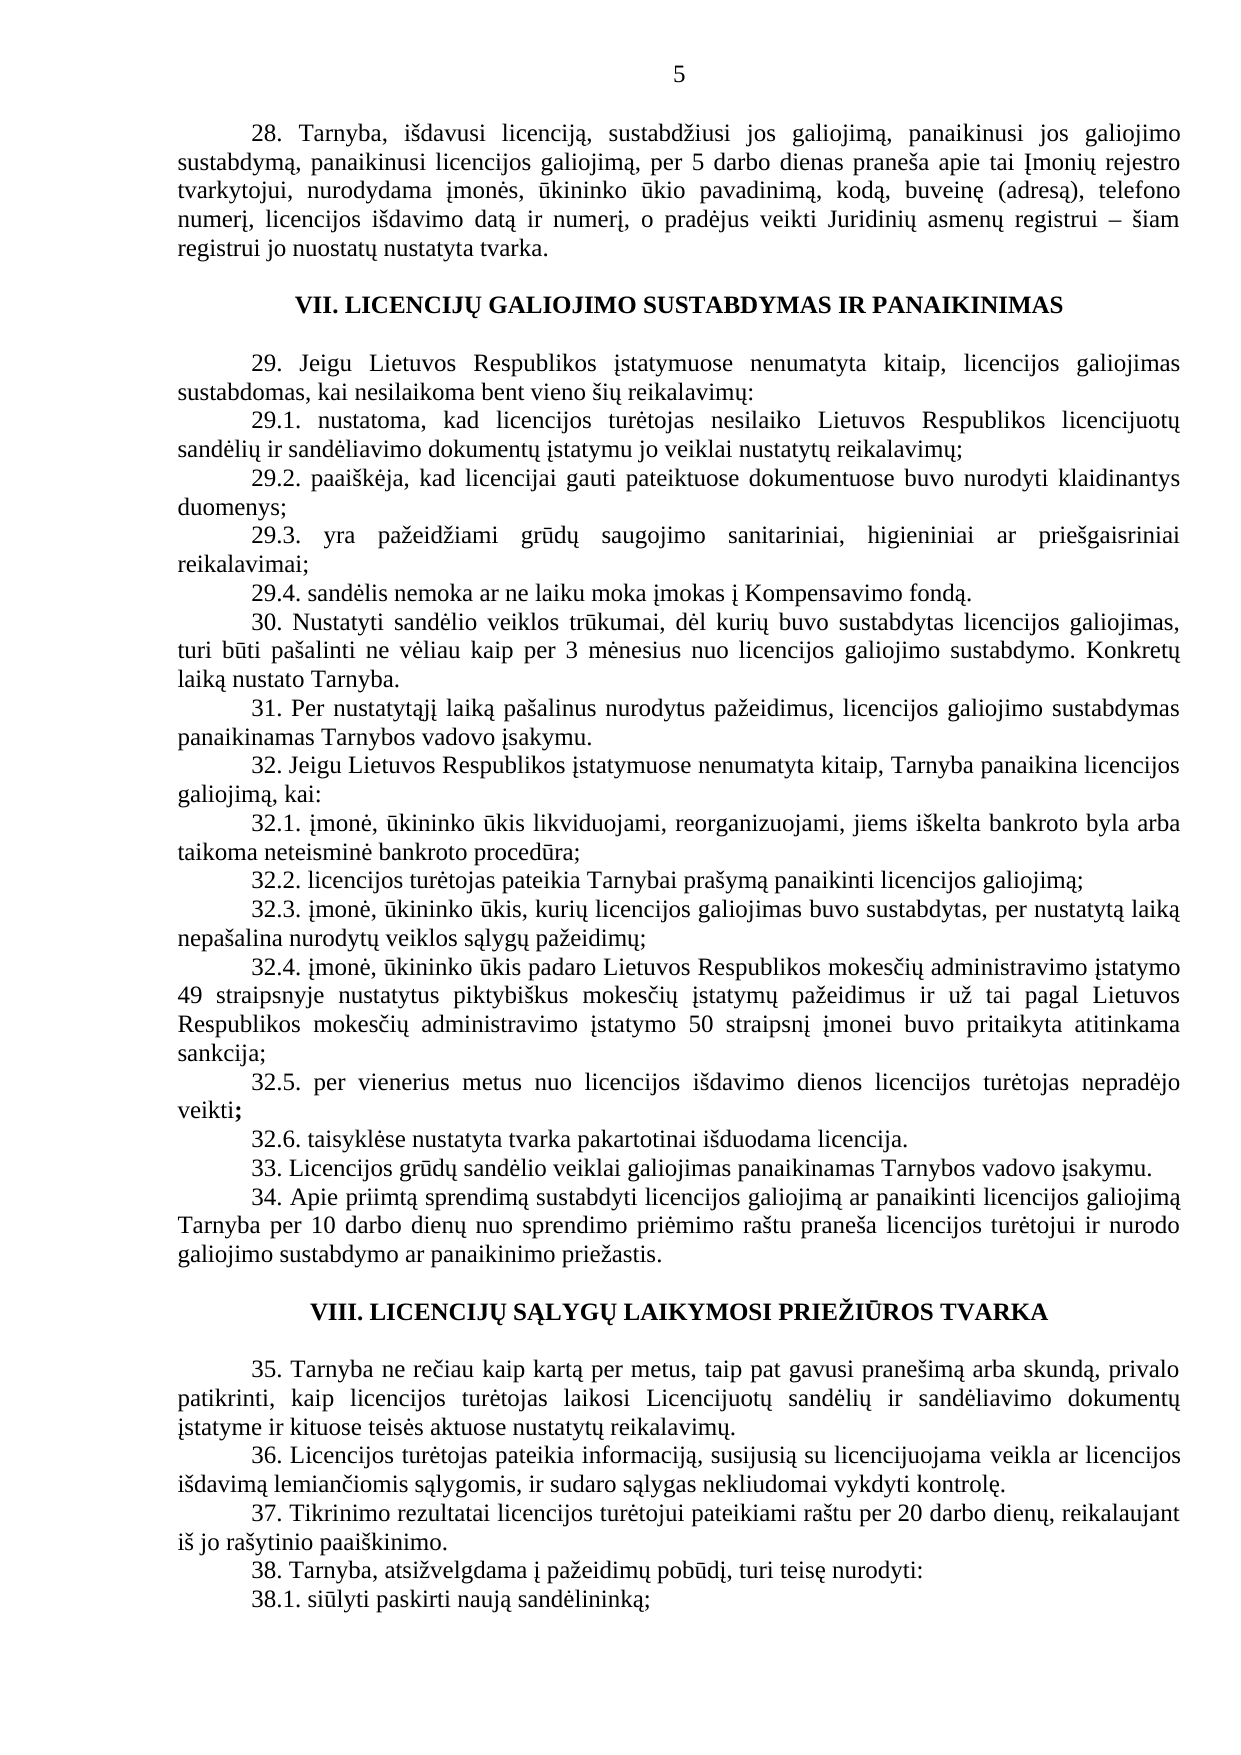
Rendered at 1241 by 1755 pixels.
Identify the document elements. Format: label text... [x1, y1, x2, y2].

text 35. Tarnyba ne rečiau kaip kartą per metus, taip pat gavusi pranešimą arba skundą, privalo patikrinti, kaip licencijos turėtojas laikosi Licencijuotų sandėlių ir sandėliavimo dokumentų įstatyme ir kituose teisės aktuose nustatytų reikalavimų. [177, 1354, 1181, 1441]
text 32.3. įmonė, ūkininko ūkis, kurių licencijos galiojimas buvo sustabdytas, per nustatytą laiką nepašalina nurodytų veiklos sąlygų pažeidimų; [177, 894, 1181, 952]
text 33. Licencijos grūdų sandėlio veiklai galiojimas panaikinamas Tarnybos vadovo įsakymu. [177, 1153, 1181, 1182]
text 32.1. įmonė, ūkininko ūkis likviduojami, reorganizuojami, jiems iškelta bankroto byla arba taikoma neteisminė bankroto procedūra; [177, 808, 1181, 866]
text 28. Tarnyba, išdavusi licenciją, sustabdžiusi jos galiojimą, panaikinusi jos galiojimo sustabdymą, panaikinusi licencijos galiojimą, per 5 darbo dienas praneša apie tai Įmonių rejestro tvarkytojui, nurodydama įmonės, ūkininko ūkio pavadinimą, kodą, buveinę (adresą), telefono numerį, licencijos išdavimo datą ir numerį, o pradėjus veikti Juridinių asmenų registrui – šiam registrui jo nuostatų nustatyta tvarka. [177, 118, 1181, 262]
text 34. Apie priimtą sprendimą sustabdyti licencijos galiojimą ar panaikinti licencijos galiojimą Tarnyba per 10 darbo dienų nuo sprendimo priėmimo raštu praneša licencijos turėtojui ir nurodo galiojimo sustabdymo ar panaikinimo priežastis. [177, 1182, 1181, 1268]
text 36. Licencijos turėtojas pateikia informaciją, susijusią su licencijuojama veikla ar licencijos išdavimą lemiančiomis sąlygomis, ir sudaro sąlygas nekliudomai vykdyti kontrolę. [177, 1441, 1181, 1498]
text 32.2. licencijos turėtojas pateikia Tarnybai prašymą panaikinti licencijos galiojimą; [177, 866, 1181, 894]
text 29.2. paaiškėja, kad licencijai gauti pateiktuose dokumentuose buvo nurodyti klaidinantys duomenys; [177, 463, 1181, 521]
text 38.1. siūlyti paskirti naują sandėlininką; [177, 1584, 1181, 1613]
text VII. LICENCIJŲ GALIOJIMO SUSTABDYMAS IR PANAIKINIMAS [177, 291, 1181, 319]
text 32.4. įmonė, ūkininko ūkis padaro Lietuvos Respublikos mokesčių administravimo įstatymo 49 straipsnyje nustatytus piktybiškus mokesčių įstatymų pažeidimus ir už tai pagal Lietuvos Respublikos mokesčių administravimo įstatymo 50 straipsnį įmonei buvo pritaikyta atitinkama sankcija; [177, 952, 1181, 1067]
text 31. Per nustatytąjį laiką pašalinus nurodytus pažeidimus, licencijos galiojimo sustabdymas panaikinamas Tarnybos vadovo įsakymu. [177, 693, 1181, 751]
text 38. Tarnyba, atsižvelgdama į pažeidimų pobūdį, turi teisę nurodyti: [177, 1556, 1181, 1584]
text 29.1. nustatoma, kad licencijos turėtojas nesilaiko Lietuvos Respublikos licencijuotų sandėlių ir sandėliavimo dokumentų įstatymu jo veiklai nustatytų reikalavimų; [177, 406, 1181, 463]
text 30. Nustatyti sandėlio veiklos trūkumai, dėl kurių buvo sustabdytas licencijos galiojimas, turi būti pašalinti ne vėliau kaip per 3 mėnesius nuo licencijos galiojimo sustabdymo. Konkretų laiką nustato Tarnyba. [177, 607, 1181, 693]
text 32.6. taisyklėse nustatyta tvarka pakartotinai išduodama licencija. [177, 1124, 1181, 1153]
text 32. Jeigu Lietuvos Respublikos įstatymuose nenumatyta kitaip, Tarnyba panaikina licencijos galiojimą, kai: [177, 751, 1181, 808]
text 29.4. sandėlis nemoka ar ne laiku moka įmokas į Kompensavimo fondą. [177, 578, 1181, 607]
text 29. Jeigu Lietuvos Respublikos įstatymuose nenumatyta kitaip, licencijos galiojimas sustabdomas, kai nesilaikoma bent vieno šių reikalavimų: [177, 348, 1181, 406]
text VIII. LICENCIJŲ SĄLYGŲ LAIKYMOSI PRIEŽIŪROS TVARKA [177, 1297, 1181, 1326]
text 29.3. yra pažeidžiami grūdų saugojimo sanitariniai, higieniniai ar priešgaisriniai reikalavimai; [177, 521, 1181, 578]
text 37. Tikrinimo rezultatai licencijos turėtojui pateikiami raštu per 20 darbo dienų, reikalaujant iš jo rašytinio paaiškinimo. [177, 1498, 1181, 1556]
text 32.5. per vienerius metus nuo licencijos išdavimo dienos licencijos turėtojas nepradėjo veikti; [177, 1067, 1181, 1124]
